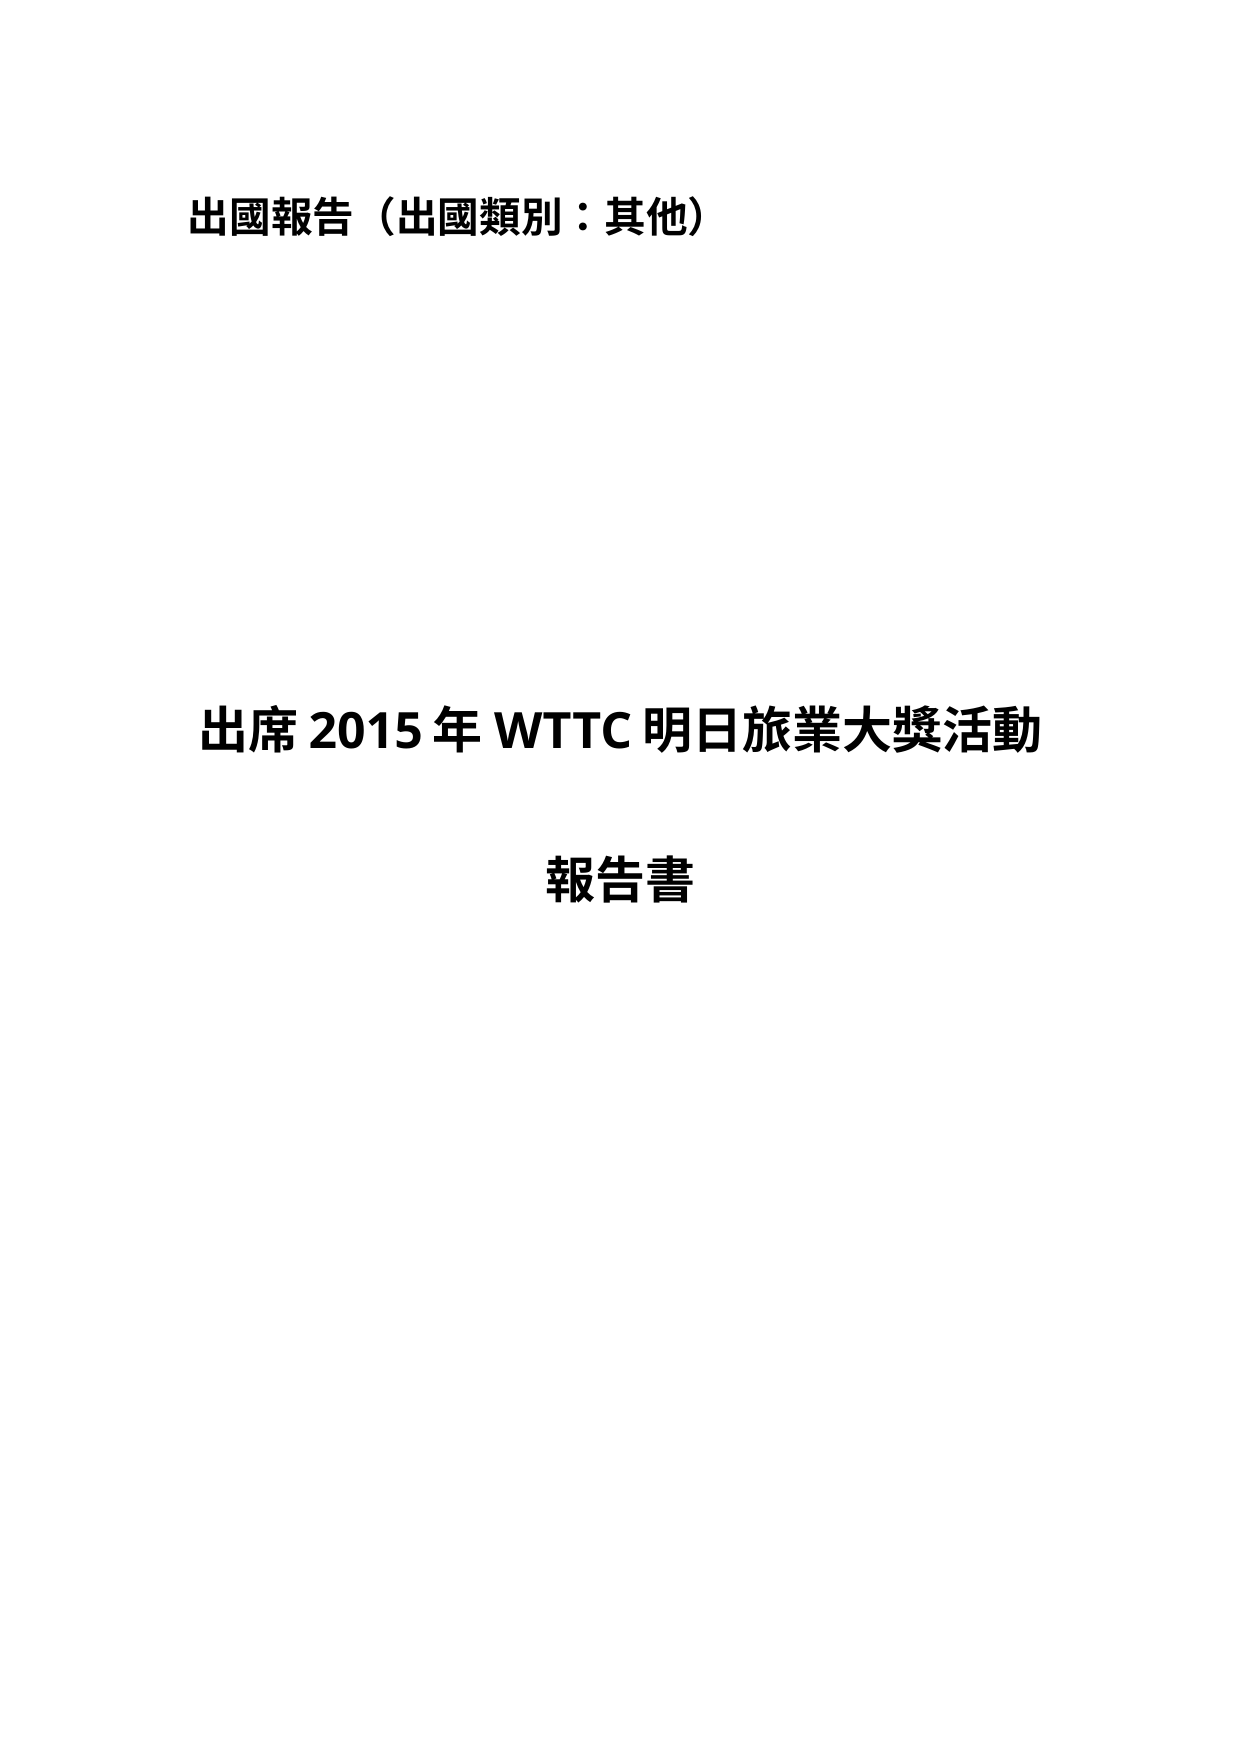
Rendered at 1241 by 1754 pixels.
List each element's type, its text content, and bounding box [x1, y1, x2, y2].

text 出國報告（出國類別：其他） [187, 177, 1053, 252]
text 報告書 [187, 839, 1053, 914]
text 出席2015年 WTTC明日旅業大獎活動 [187, 689, 1053, 764]
